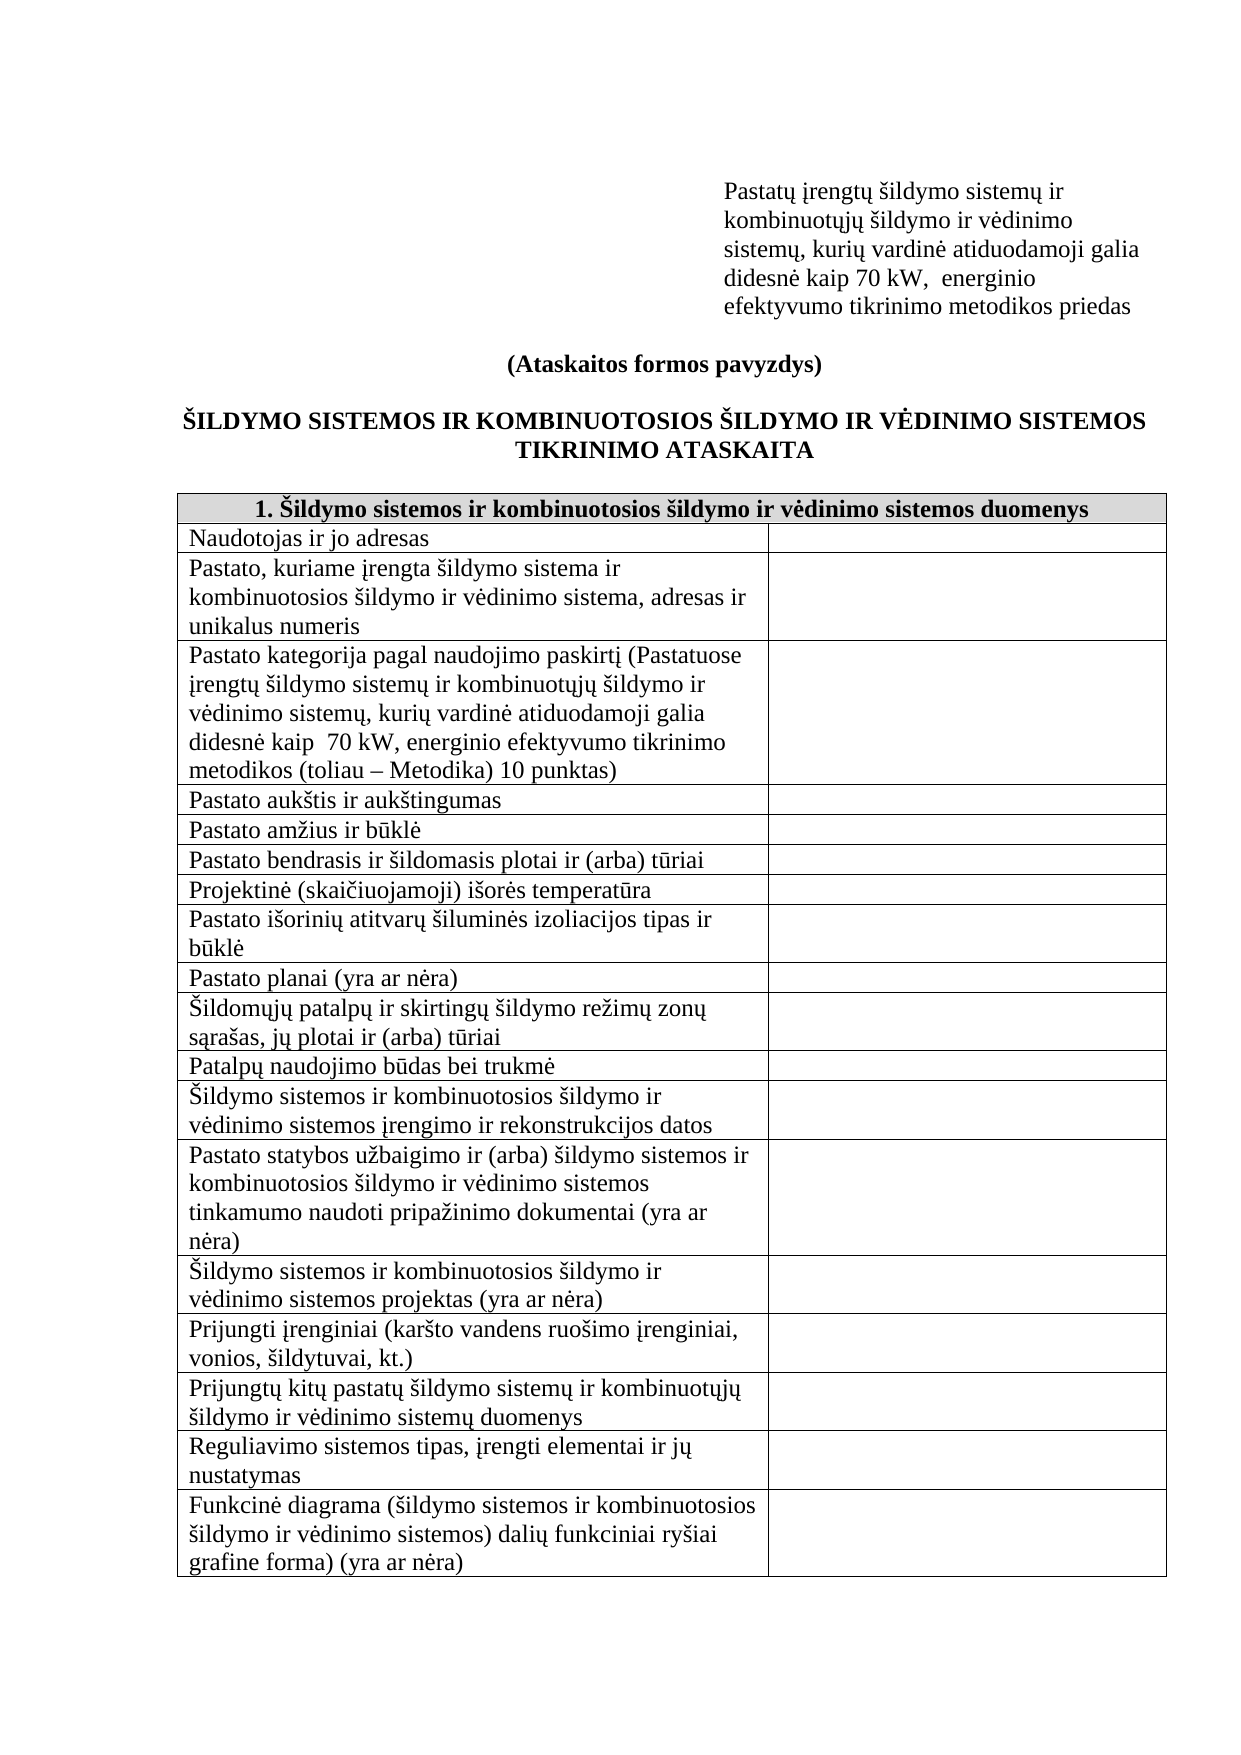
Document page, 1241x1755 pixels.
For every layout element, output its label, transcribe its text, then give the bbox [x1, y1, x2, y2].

table_cell [769, 1490, 1166, 1576]
table_cell Patalpų naudojimo būdas bei trukmė [178, 1051, 768, 1080]
table_cell [769, 815, 1166, 844]
table_cell Šildymo sistemos ir kombinuotosios šildymo ir vėdinimo sistemos įrengimo ir rekonstrukcijos datos [178, 1081, 768, 1139]
table_cell [769, 845, 1166, 874]
table_cell Projektinė (skaičiuojamoji) išorės temperatūra [178, 875, 768, 903]
table_cell [769, 785, 1166, 814]
table_cell Pastato aukštis ir aukštingumas [178, 785, 768, 814]
table_cell Šildomųjų patalpų ir skirtingų šildymo režimų zonų sąrašas, jų plotai ir (arba) tūriai [178, 993, 768, 1050]
table_cell Pastato kategorija pagal naudojimo paskirtį (Pastatuose įrengtų šildymo sistemų ir kombinuotųjų šildymo ir vėdinimo sistemų, kurių vardinė atiduodamoji galia didesnė kaip 70 kW, energinio efektyvumo tikrinimo metodikos (toliau – Metodika) 10 punktas) [178, 641, 768, 784]
table_cell Šildymo sistemos ir kombinuotosios šildymo ir vėdinimo sistemos projektas (yra ar nėra) [178, 1256, 768, 1313]
table_cell Prijungtų kitų pastatų šildymo sistemų ir kombinuotųjų šildymo ir vėdinimo sistemų duomenys [178, 1373, 768, 1430]
table_cell [769, 875, 1166, 903]
table_cell [769, 1140, 1166, 1255]
text Pastatų įrengtų šildymo sistemų ir kombinuotųjų šildymo ir vėdinimo sistemų, kurių vardinė atiduodamoji galia didesnė kaip 70 kW, energinio efektyvumo tikrinimo metodikos priedas [723, 176, 1152, 320]
text (Ataskaitos formos pavyzdys) [177, 349, 1152, 378]
table_cell Prijungti įrenginiai (karšto vandens ruošimo įrenginiai, vonios, šildytuvai, kt.) [178, 1314, 768, 1372]
table_cell [769, 1051, 1166, 1080]
table_cell [769, 1373, 1166, 1430]
table_cell Reguliavimo sistemos tipas, įrengti elementai ir jų nustatymas [178, 1431, 768, 1489]
table_cell [769, 1431, 1166, 1489]
table_cell [769, 905, 1166, 962]
table_cell [769, 963, 1166, 992]
table_cell [769, 553, 1166, 639]
table_cell Pastato amžius ir būklė [178, 815, 768, 844]
table_cell Pastato planai (yra ar nėra) [178, 963, 768, 992]
text Šildymo SISTEMOS ir kombinuotosios šildymo ir vėdinimo sistemos tikrinimo ataskaita [177, 406, 1152, 464]
table_cell [769, 1314, 1166, 1372]
table_cell [769, 993, 1166, 1050]
table_cell Pastato bendrasis ir šildomasis plotai ir (arba) tūriai [178, 845, 768, 874]
table_cell Naudotojas ir jo adresas [178, 524, 768, 552]
table_cell Pastato statybos užbaigimo ir (arba) šildymo sistemos ir kombinuotosios šildymo ir vėdinimo sistemos tinkamumo naudoti pripažinimo dokumentai (yra ar nėra) [178, 1140, 768, 1255]
table_cell Pastato, kuriame įrengta šildymo sistema ir kombinuotosios šildymo ir vėdinimo sistema, adresas ir unikalus numeris [178, 553, 768, 639]
table_cell [769, 524, 1166, 552]
table_cell [769, 1256, 1166, 1313]
table_cell [769, 641, 1166, 784]
table_cell Funkcinė diagrama (šildymo sistemos ir kombinuotosios šildymo ir vėdinimo sistemos) dalių funkciniai ryšiai grafine forma) (yra ar nėra) [178, 1490, 768, 1576]
table_header 1. Šildymo sistemos ir kombinuotosios šildymo ir vėdinimo sistemos duomenys [178, 494, 1166, 522]
table_cell Pastato išorinių atitvarų šiluminės izoliacijos tipas ir būklė [178, 905, 768, 962]
table_cell [769, 1081, 1166, 1139]
